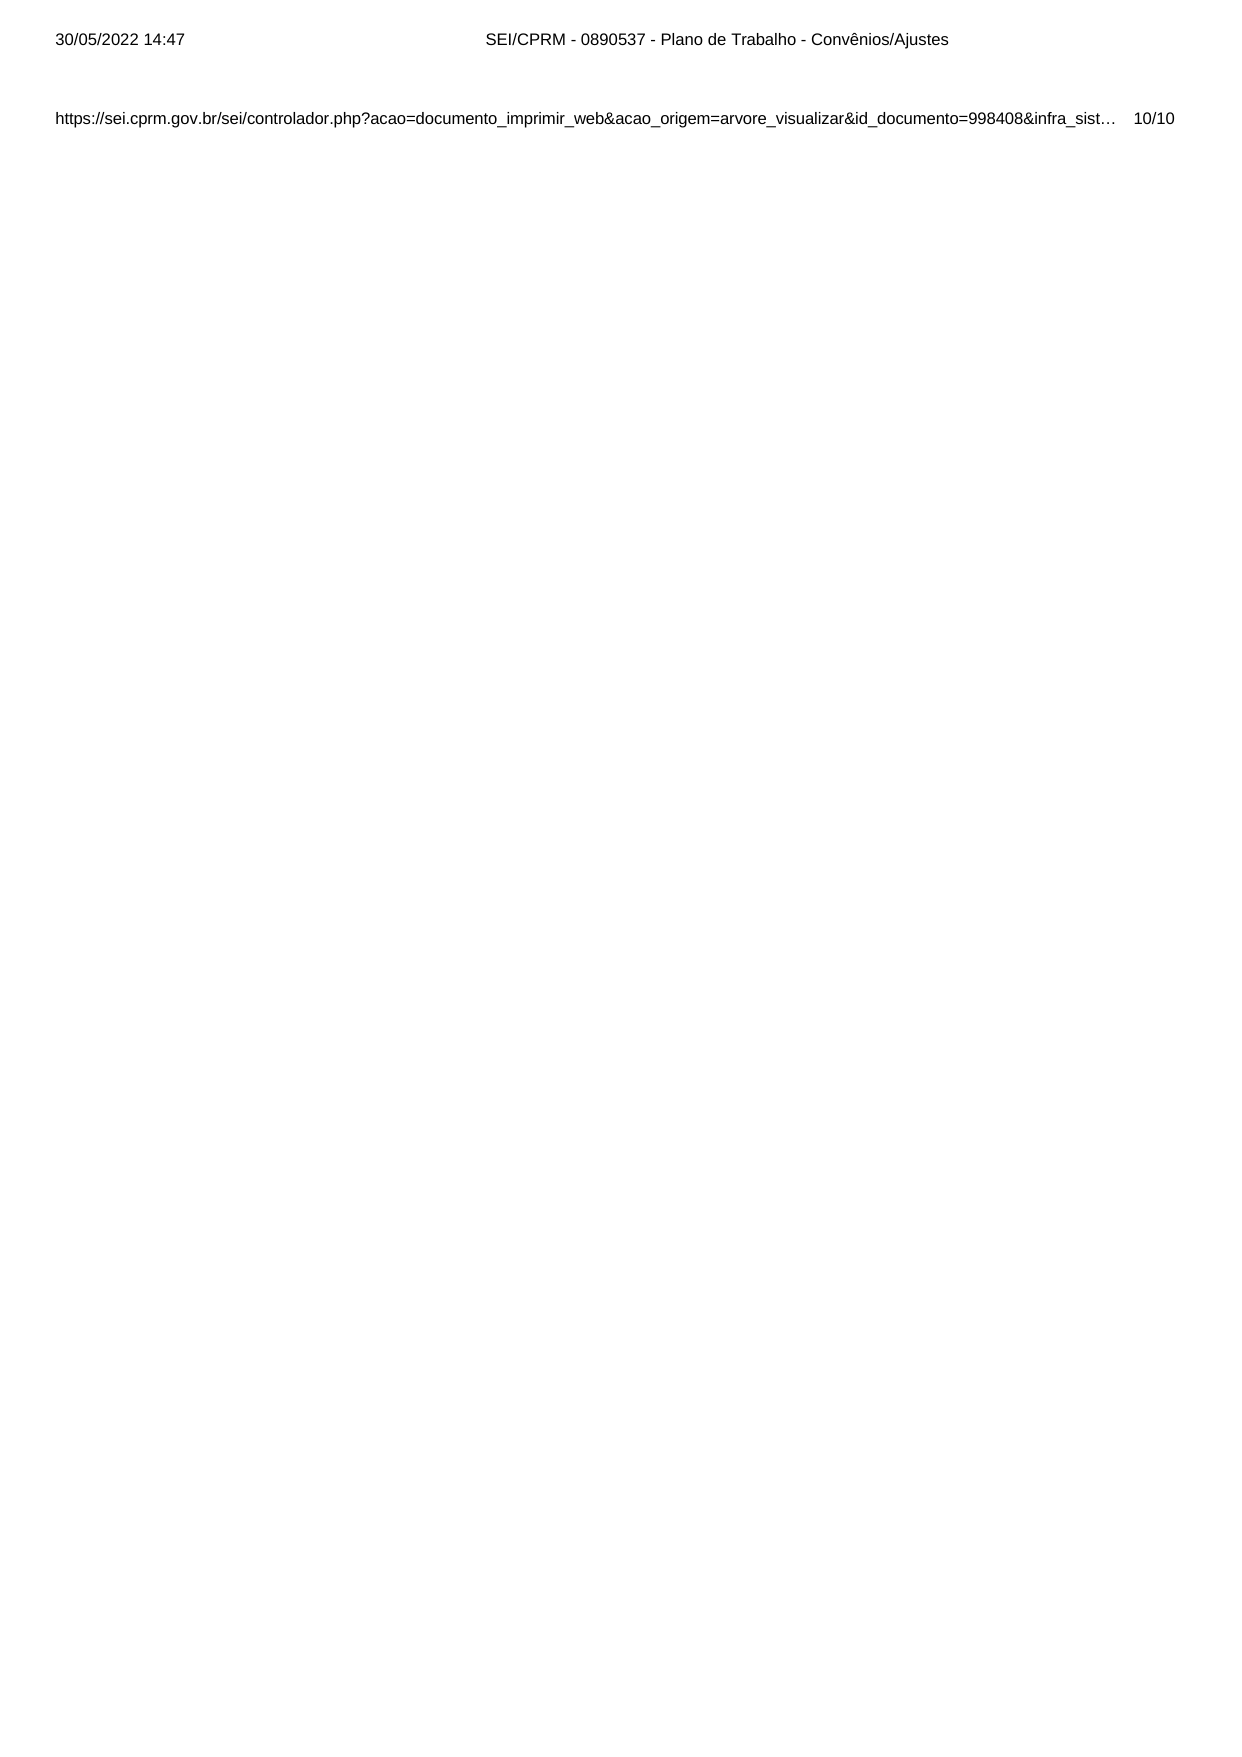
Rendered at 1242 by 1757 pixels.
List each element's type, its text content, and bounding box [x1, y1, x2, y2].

text https://sei.cprm.gov.br/sei/controlador.php?acao=documento_imprimir_web&acao_origem=arvore_visualizar&id_documento=998408&infra_sist… 10/10 [55, 108, 1198, 128]
